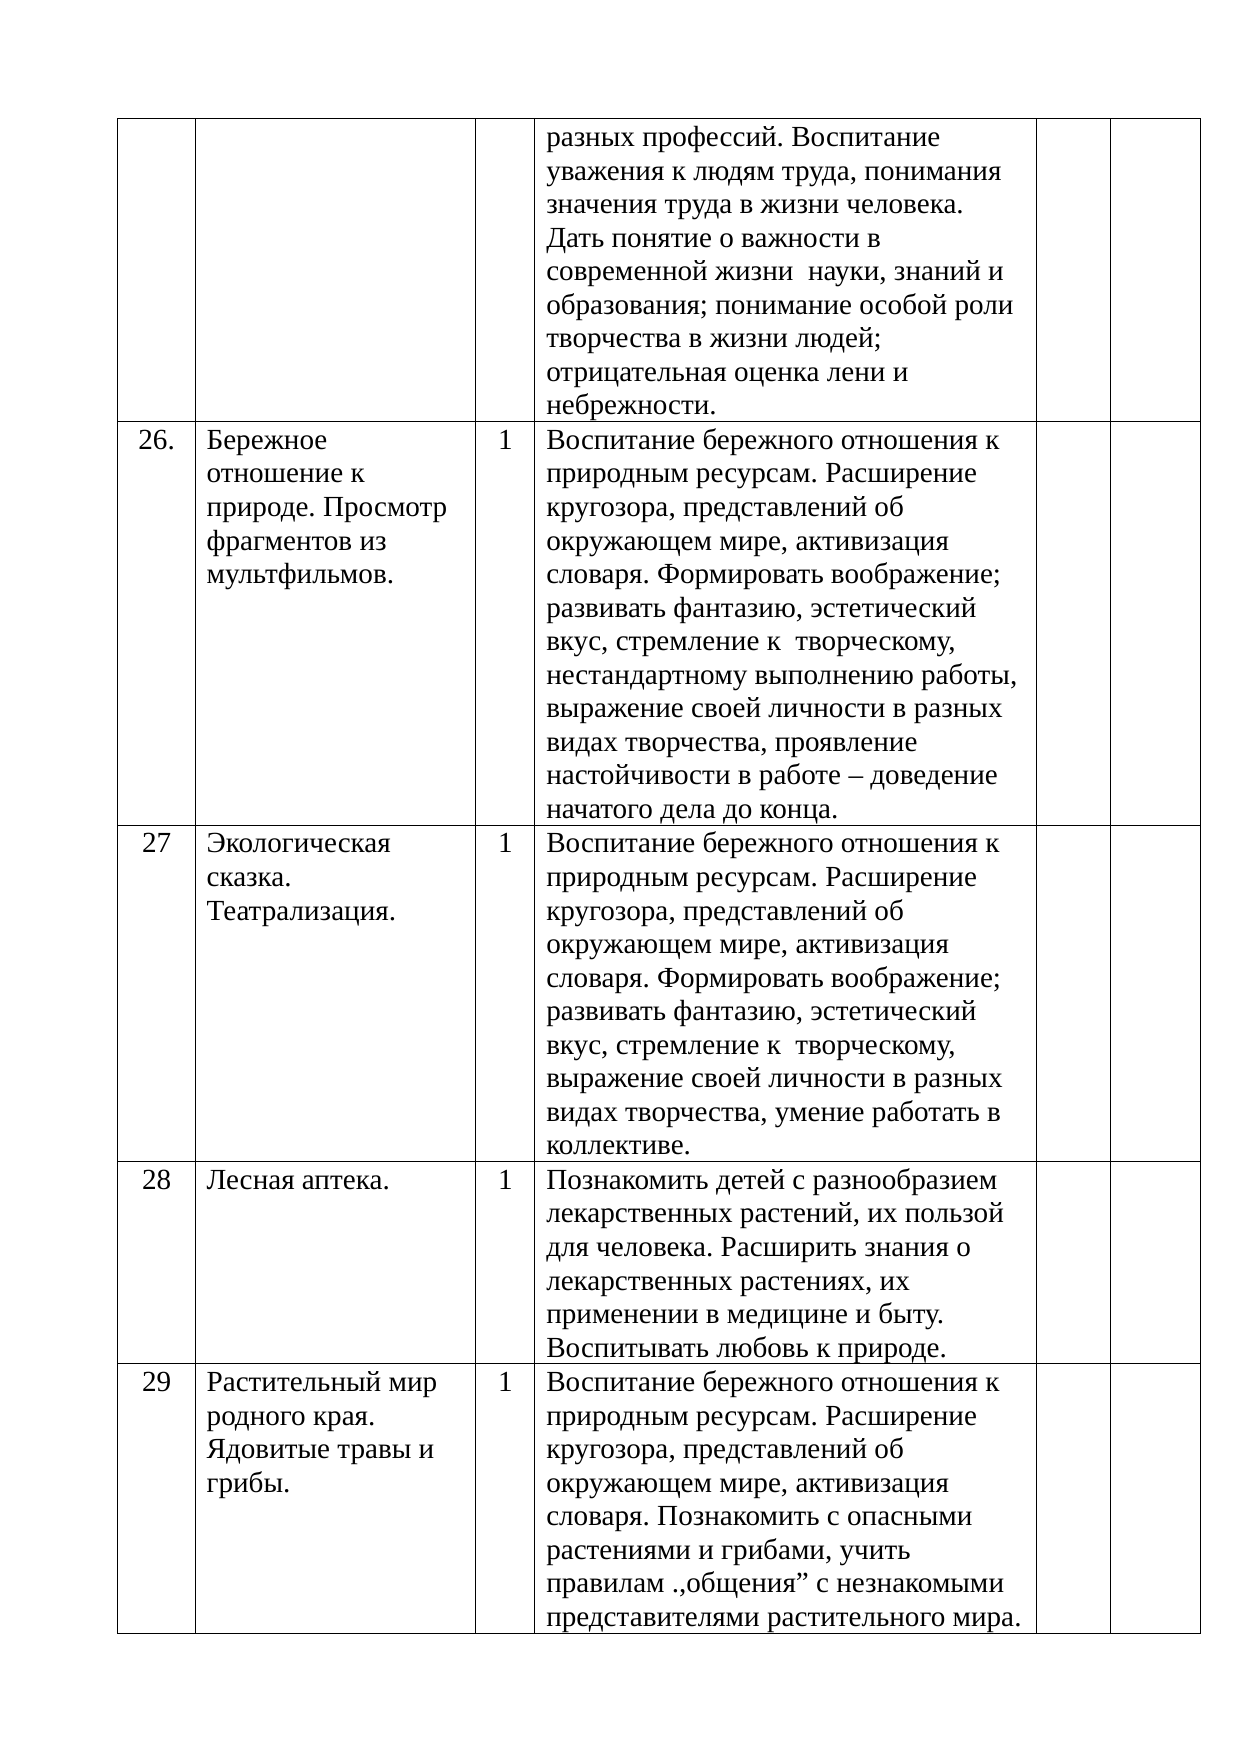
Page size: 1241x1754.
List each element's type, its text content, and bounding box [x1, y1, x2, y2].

table_cell 28 [118, 1162, 195, 1363]
table_cell [1111, 422, 1200, 824]
table_cell Воспитание бережного отношения к природным ресурсам. Расширение кругозора, представлений об окружающем мире, активизация словаря. Познакомить с опасными растениями и грибами, учить правилам .,общения” с незнакомыми представителями растительного мира. [535, 1364, 1036, 1633]
table_cell [106, 118, 117, 421]
table_cell [106, 1363, 117, 1633]
table_cell Воспитание бережного отношения к природным ресурсам. Расширение кругозора, представлений об окружающем мире, активизация словаря. Формировать воображение; развивать фантазию, эстетический вкус, стремление к творческому, нестандартному выполнению работы, выражение своей личности в разных видах творчества, проявление настойчивости в работе – доведение начатого дела до конца. [535, 422, 1036, 824]
table_cell [1111, 119, 1200, 421]
table_cell [118, 119, 195, 421]
table_cell [106, 825, 117, 1161]
table_cell разных профессий. Воспитание уважения к людям труда, понимания значения труда в жизни человека. Дать понятие о важности в современной жизни науки, знаний и образования; понимание особой роли творчества в жизни людей; отрицательная оценка лени и небрежности. [535, 119, 1036, 421]
table_cell 27 [118, 826, 195, 1161]
table_cell [1111, 826, 1200, 1161]
table_cell [1037, 1162, 1110, 1363]
table_cell [196, 119, 475, 421]
table_cell 1 [476, 1162, 534, 1363]
table_cell [106, 1161, 117, 1363]
table_cell 1 [476, 1364, 534, 1633]
table_cell Экологическая сказка. Театрализация. [196, 826, 475, 1161]
table_cell [1037, 422, 1110, 824]
table_cell 26. [118, 422, 195, 824]
table_cell [106, 421, 117, 824]
table_cell Растительный мир родного края. Ядовитые травы и грибы. [196, 1364, 475, 1633]
table_cell [1037, 119, 1110, 421]
table_cell 1 [476, 422, 534, 824]
table_cell [1111, 1162, 1200, 1363]
table_cell Бережное отношение к природе. Просмотр фрагментов из мультфильмов. [196, 422, 475, 824]
table_cell 29 [118, 1364, 195, 1633]
table_cell [1037, 1364, 1110, 1633]
table_cell Познакомить детей с разнообразием лекарственных растений, их пользой для человека. Расширить знания о лекарственных растениях, их применении в медицине и быту. Воспитывать любовь к природе. [535, 1162, 1036, 1363]
table_cell Лесная аптека. [196, 1162, 475, 1363]
table_cell [476, 119, 534, 421]
table_cell Воспитание бережного отношения к природным ресурсам. Расширение кругозора, представлений об окружающем мире, активизация словаря. Формировать воображение; развивать фантазию, эстетический вкус, стремление к творческому, выражение своей личности в разных видах творчества, умение работать в коллективе. [535, 826, 1036, 1161]
table_cell 1 [476, 826, 534, 1161]
table_cell [1111, 1364, 1200, 1633]
table_cell [1037, 826, 1110, 1161]
